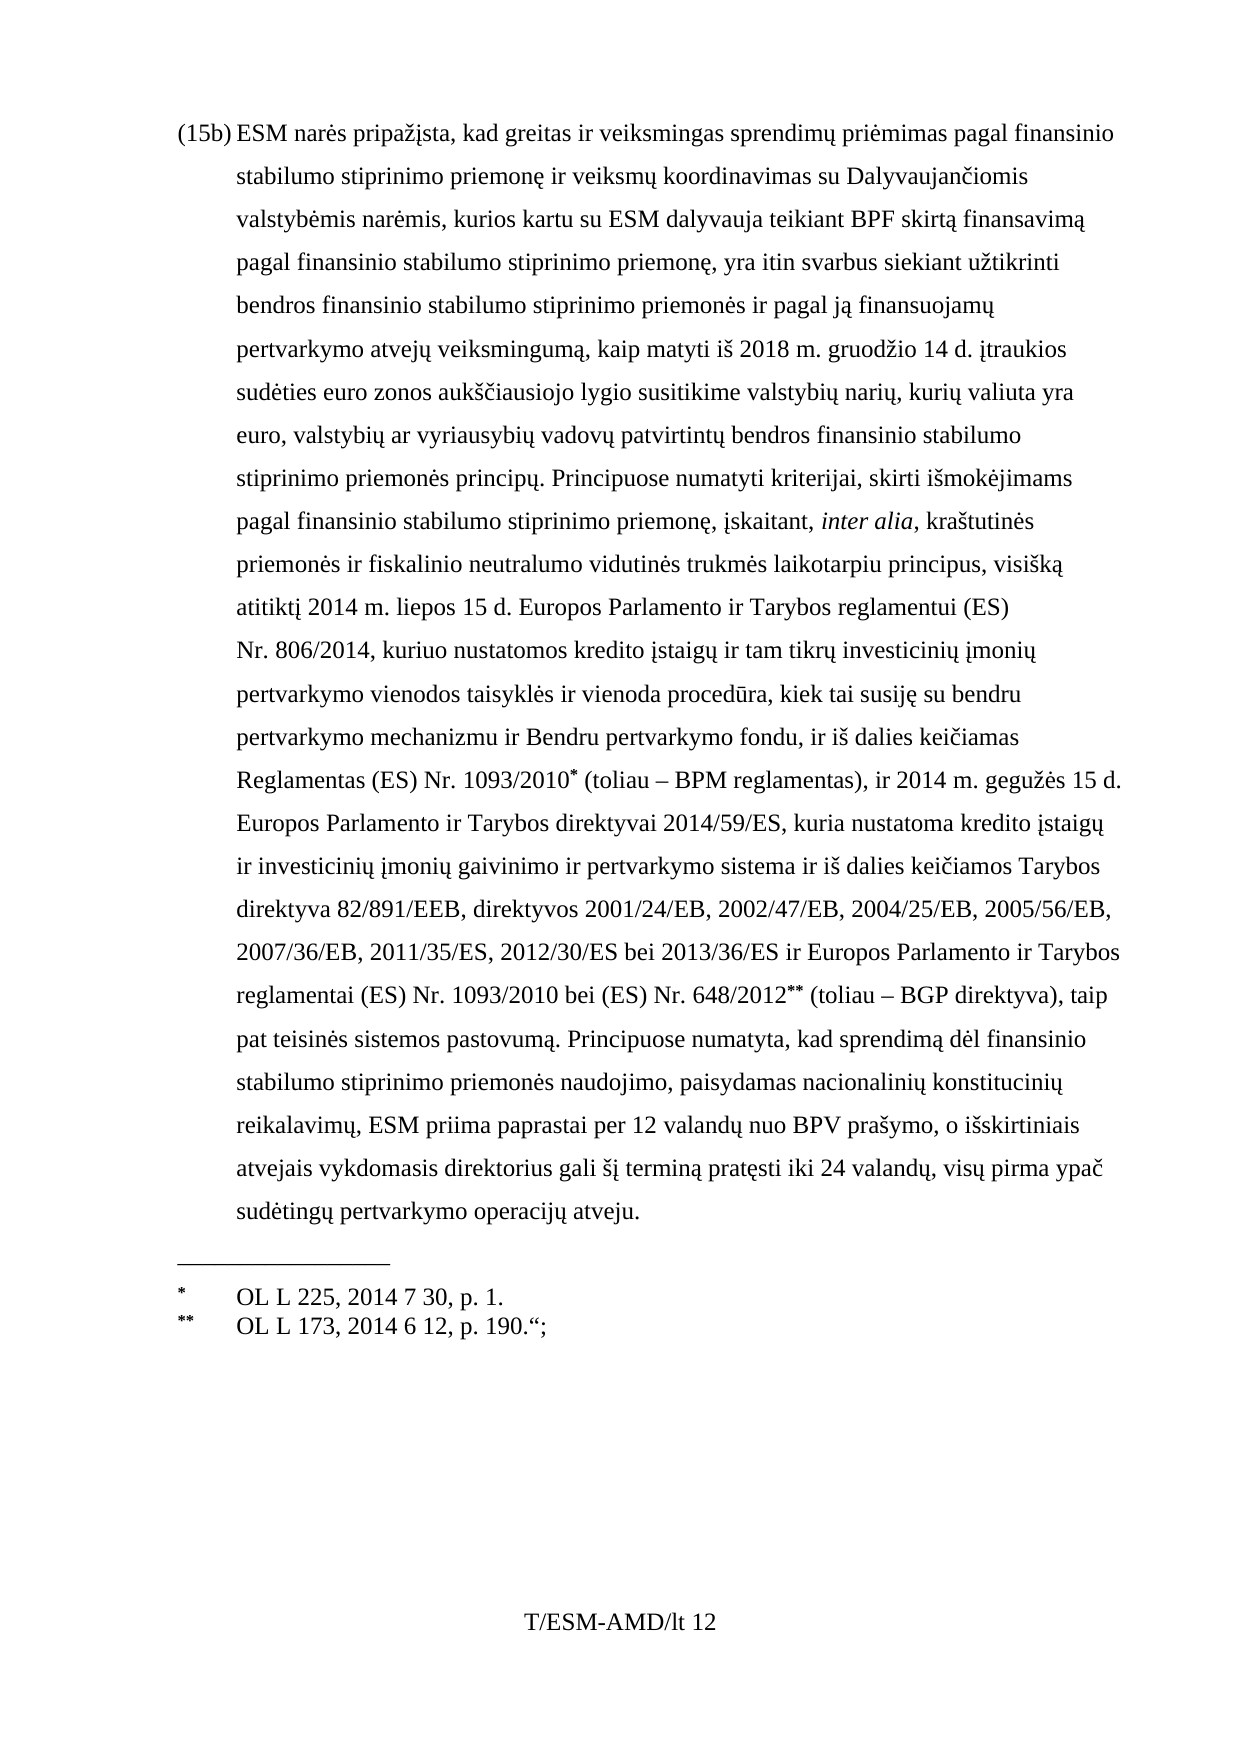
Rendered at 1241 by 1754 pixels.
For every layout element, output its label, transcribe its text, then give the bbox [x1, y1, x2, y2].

text (15b) ESM narės pripažįsta, kad greitas ir veiksmingas sprendimų priėmimas pagal finansinio stabilumo stiprinimo priemonę ir veiksmų koordinavimas su Dalyvaujančiomis valstybėmis narėmis, kurios kartu su ESM dalyvauja teikiant BPF skirtą finansavimą pagal finansinio stabilumo stiprinimo priemonę, yra itin svarbus siekiant užtikrinti bendros finansinio stabilumo stiprinimo priemonės ir pagal ją finansuojamų pertvarkymo atvejų veiksmingumą, kaip matyti iš 2018 m. gruodžio 14 d. įtraukios sudėties euro zonos aukščiausiojo lygio susitikime valstybių narių, kurių valiuta yra euro, valstybių ar vyriausybių vadovų patvirtintų bendros finansinio stabilumo stiprinimo priemonės principų. Principuose numatyti kriterijai, skirti išmokėjimams pagal finansinio stabilumo stiprinimo priemonę, įskaitant, inter alia, kraštutinės priemonės ir fiskalinio neutralumo vidutinės trukmės laikotarpiu principus, visišką atitiktį 2014 m. liepos 15 d. Europos Parlamento ir Tarybos reglamentui (ES) Nr. 806/2014, kuriuo nustatomos kredito įstaigų ir tam tikrų investicinių įmonių pertvarkymo vienodos taisyklės ir vienoda procedūra, kiek tai susiję su bendru pertvarkymo mechanizmu ir Bendru pertvarkymo fondu, ir iš dalies keičiamas Reglamentas (ES) Nr. 1093/2010* (toliau – BPM reglamentas), ir 2014 m. gegužės 15 d. Europos Parlamento ir Tarybos direktyvai 2014/59/ES, kuria nustatoma kredito įstaigų ir investicinių įmonių gaivinimo ir pertvarkymo sistema ir iš dalies keičiamos Tarybos direktyva 82/891/EEB, direktyvos 2001/24/EB, 2002/47/EB, 2004/25/EB, 2005/56/EB, 2007/36/EB, 2011/35/ES, 2012/30/ES bei 2013/36/ES ir Europos Parlamento ir Tarybos reglamentai (ES) Nr. 1093/2010 bei (ES) Nr. 648/2012** (toliau – BGP direktyva), taip pat teisinės sistemos pastovumą. Principuose numatyta, kad sprendimą dėl finansinio stabilumo stiprinimo priemonės naudojimo, paisydamas nacionalinių konstitucinių reikalavimų, ESM priima paprastai per 12 valandų nuo BPV prašymo, o išskirtiniais atvejais vykdomasis direktorius gali šį terminą pratęsti iki 24 valandų, visų pirma ypač sudėtingų pertvarkymo operacijų atveju. [177, 118, 1122, 1225]
text * OL L 225, 2014 7 30, p. 1. [177, 1282, 1122, 1311]
text ** OL L 173, 2014 6 12, p. 190.“; [177, 1311, 1122, 1340]
text _________________ [177, 1239, 1122, 1268]
